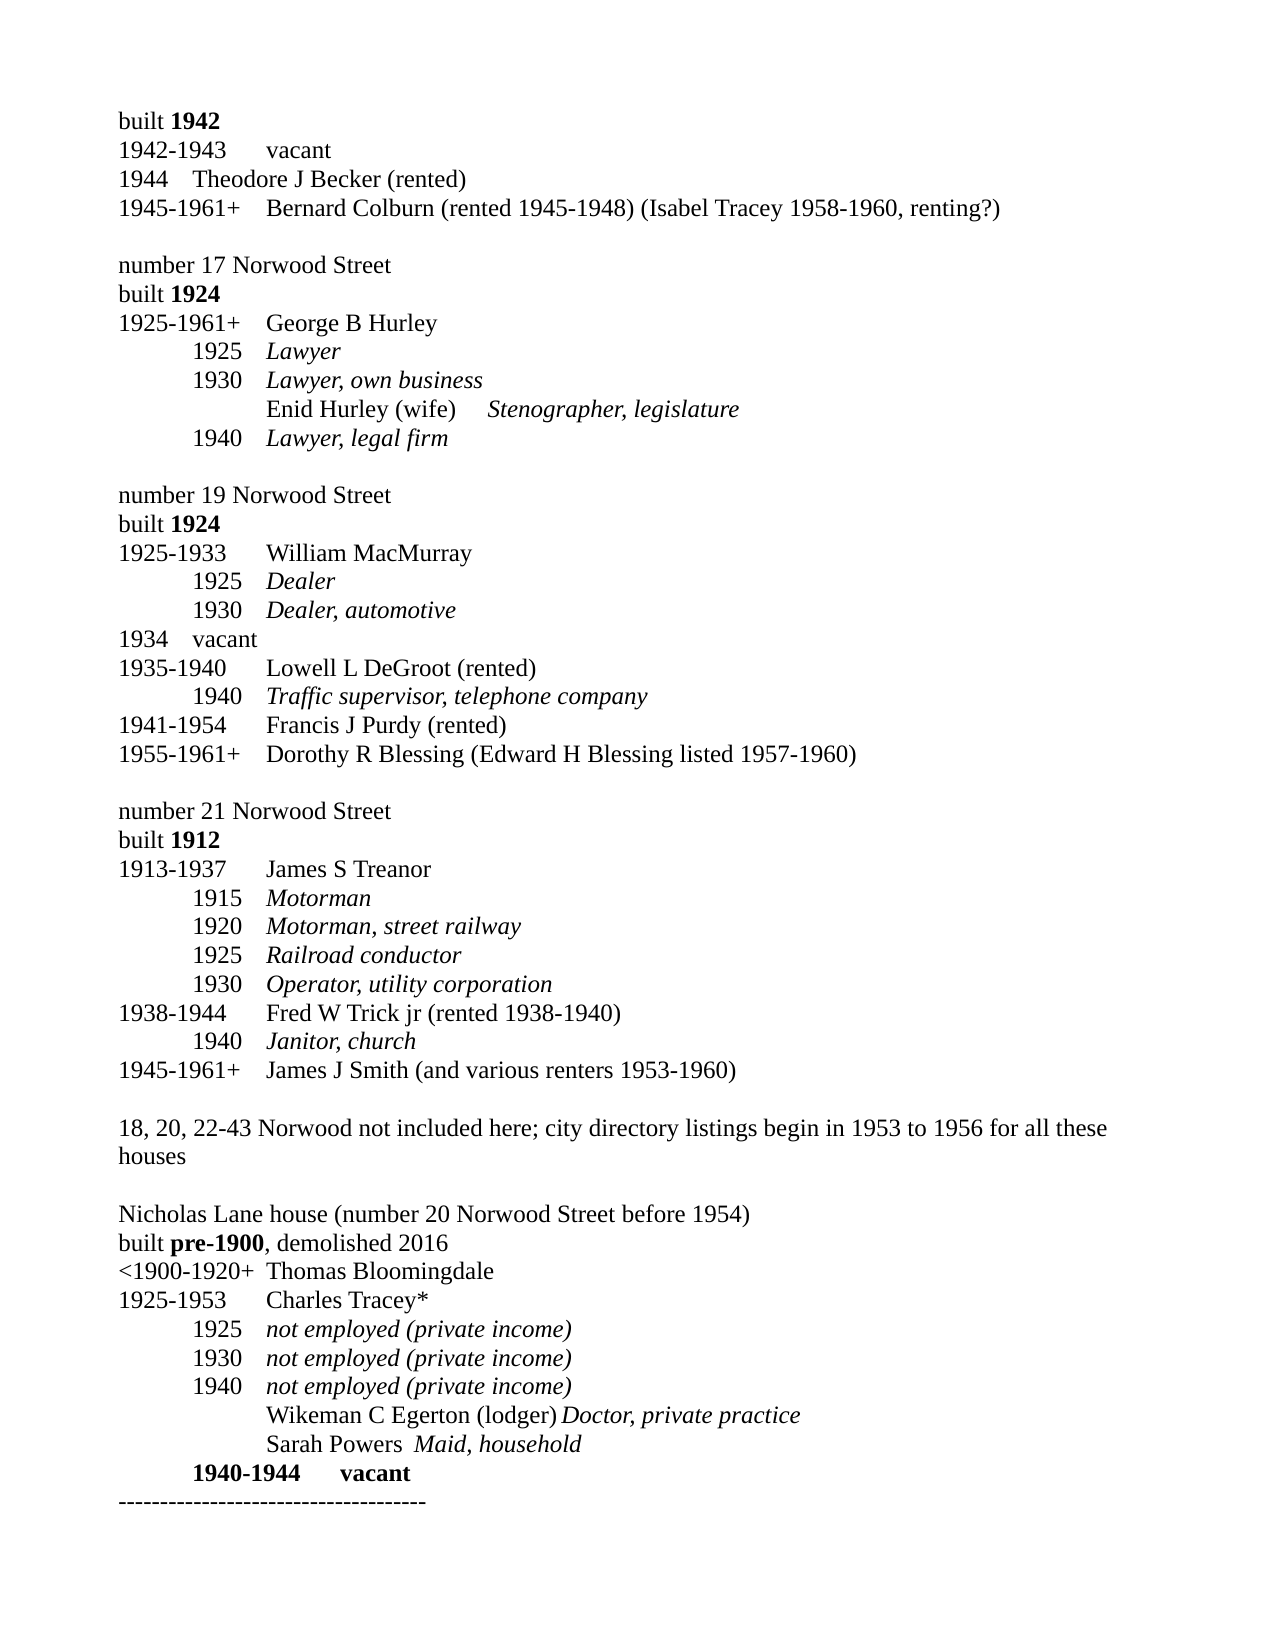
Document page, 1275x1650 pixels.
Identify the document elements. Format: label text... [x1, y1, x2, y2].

text built 1924 [118, 509, 1157, 538]
text ------------------------------------- [118, 1486, 1157, 1515]
text 1940 Janitor, church [118, 1026, 1157, 1055]
text 1940 Traffic supervisor, telephone company [118, 681, 1157, 710]
text 1940 not employed (private income) [118, 1371, 1157, 1400]
text 1941-1954 Francis J Purdy (rented) [118, 710, 1157, 739]
text 1925-1953 Charles Tracey* [118, 1285, 1157, 1314]
text 1930 Lawyer, own business [118, 365, 1157, 394]
text Sarah Powers Maid, household [118, 1429, 1157, 1458]
text 1945-1961+ Bernard Colburn (rented 1945-1948) (Isabel Tracey 1958-1960, renting?) [118, 193, 1157, 221]
text 1940-1944 vacant [118, 1458, 1157, 1486]
text 1925 not employed (private income) [118, 1314, 1157, 1343]
text number 21 Norwood Street [118, 796, 1157, 825]
text <1900-1920+ Thomas Bloomingdale [118, 1256, 1157, 1285]
text 1930 Dealer, automotive [118, 595, 1157, 624]
text 1925-1933 William MacMurray [118, 538, 1157, 566]
text 1944 Theodore J Becker (rented) [118, 164, 1157, 193]
text number 19 Norwood Street [118, 480, 1157, 509]
text 1940 Lawyer, legal firm [118, 423, 1157, 451]
text 1913-1937 James S Treanor [118, 854, 1157, 883]
text 18, 20, 22-43 Norwood not included here; city directory listings begin in 1953 to 1956 for all these houses [118, 1113, 1157, 1170]
text 1955-1961+ Dorothy R Blessing (Edward H Blessing listed 1957-1960) [118, 739, 1157, 768]
text Enid Hurley (wife) Stenographer, legislature [118, 394, 1157, 423]
text Nicholas Lane house (number 20 Norwood Street before 1954) [118, 1199, 1157, 1228]
text 1935-1940 Lowell L DeGroot (rented) [118, 653, 1157, 681]
text 1945-1961+ James J Smith (and various renters 1953-1960) [118, 1055, 1157, 1084]
text 1930 not employed (private income) [118, 1343, 1157, 1371]
text 1920 Motorman, street railway [118, 911, 1157, 940]
text 1930 Operator, utility corporation [118, 969, 1157, 998]
text built 1942 [118, 106, 1157, 135]
text built pre-1900, demolished 2016 [118, 1228, 1157, 1256]
text number 17 Norwood Street [118, 250, 1157, 279]
text 1925-1961+ George B Hurley [118, 308, 1157, 336]
text 1925 Dealer [118, 566, 1157, 595]
text 1925 Lawyer [118, 336, 1157, 365]
text 1915 Motorman [118, 883, 1157, 911]
text built 1924 [118, 279, 1157, 308]
text 1925 Railroad conductor [118, 940, 1157, 969]
text 1934 vacant [118, 624, 1157, 653]
text built 1912 [118, 825, 1157, 854]
text 1942-1943 vacant [118, 135, 1157, 164]
text Wikeman C Egerton (lodger) Doctor, private practice [118, 1400, 1157, 1429]
text 1938-1944 Fred W Trick jr (rented 1938-1940) [118, 998, 1157, 1026]
